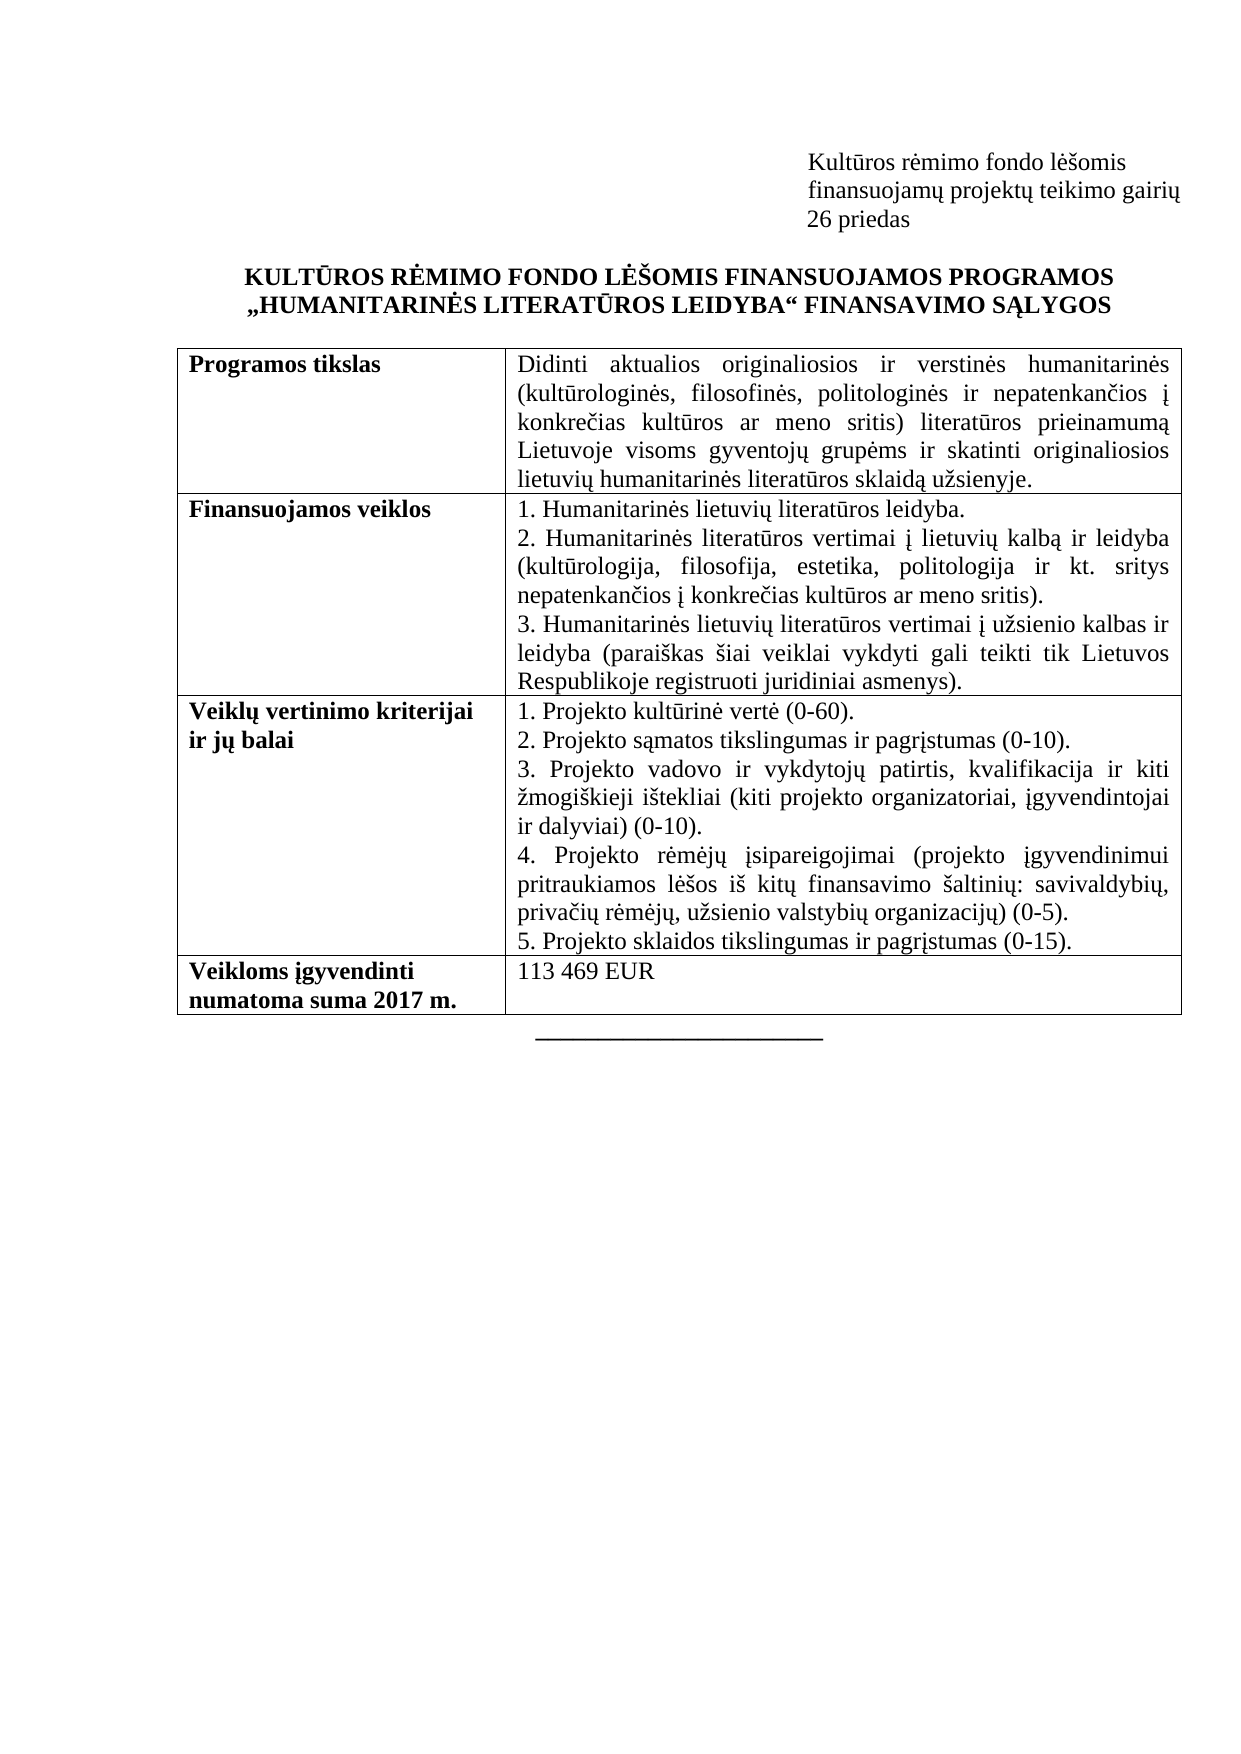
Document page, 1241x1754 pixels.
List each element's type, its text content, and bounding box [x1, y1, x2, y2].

table_cell Veiklų vertinimo kriterijai ir jų balai [178, 696, 505, 955]
text Kultūros rėmimo fondo lėšomis [717, 147, 1181, 176]
table_cell 1. Humanitarinės lietuvių literatūros leidyba. 2. Humanitarinės literatūros vertimai į lietuvių kalbą ir leidyba (kultūrologija, filosofija, estetika, politologija ir kt. sritys nepatenkančios į konkrečias kultūros ar meno sritis). 3. Humanitarinės lietuvių literatūros vertimai į užsienio kalbas ir leidyba (paraiškas šiai veiklai vykdyti gali teikti tik Lietuvos Respublikoje registruoti juridiniai asmenys). [506, 494, 1181, 695]
table_cell 113 469 EUR [506, 956, 1181, 1013]
text finansuojamų projektų teikimo gairių [717, 176, 1181, 204]
text _______________________ [177, 1015, 1181, 1043]
table_header Didinti aktualios originaliosios ir verstinės humanitarinės (kultūrologinės, filosofinės, politologinės ir nepatenkančios į konkrečias kultūros ar meno sritis) literatūros prieinamumą Lietuvoje visoms gyventojų grupėms ir skatinti originaliosios lietuvių humanitarinės literatūros sklaidą užsienyje. [506, 349, 1181, 493]
table_cell Finansuojamos veiklos [178, 494, 505, 695]
text 26 priedas [768, 204, 1181, 233]
table_cell Veikloms įgyvendinti numatoma suma 2017 m. [178, 956, 505, 1013]
table_header Programos tikslas [178, 349, 505, 493]
text KULTŪROS RĖMIMO FONDO LĖŠOMIS FINANSUOJAMOS PROGRAMOS „HUMANITARINĖS LITERATŪROS LEIDYBA“ FINANSAVIMO SĄLYGOS [177, 262, 1181, 319]
table_cell 1. Projekto kultūrinė vertė (0-60). 2. Projekto sąmatos tikslingumas ir pagrįstumas (0-10). 3. Projekto vadovo ir vykdytojų patirtis, kvalifikacija ir kiti žmogiškieji ištekliai (kiti projekto organizatoriai, įgyvendintojai ir dalyviai) (0-10). 4. Projekto rėmėjų įsipareigojimai (projekto įgyvendinimui pritraukiamos lėšos iš kitų finansavimo šaltinių: savivaldybių, privačių rėmėjų, užsienio valstybių organizacijų) (0-5). 5. Projekto sklaidos tikslingumas ir pagrįstumas (0-15). [506, 696, 1181, 955]
